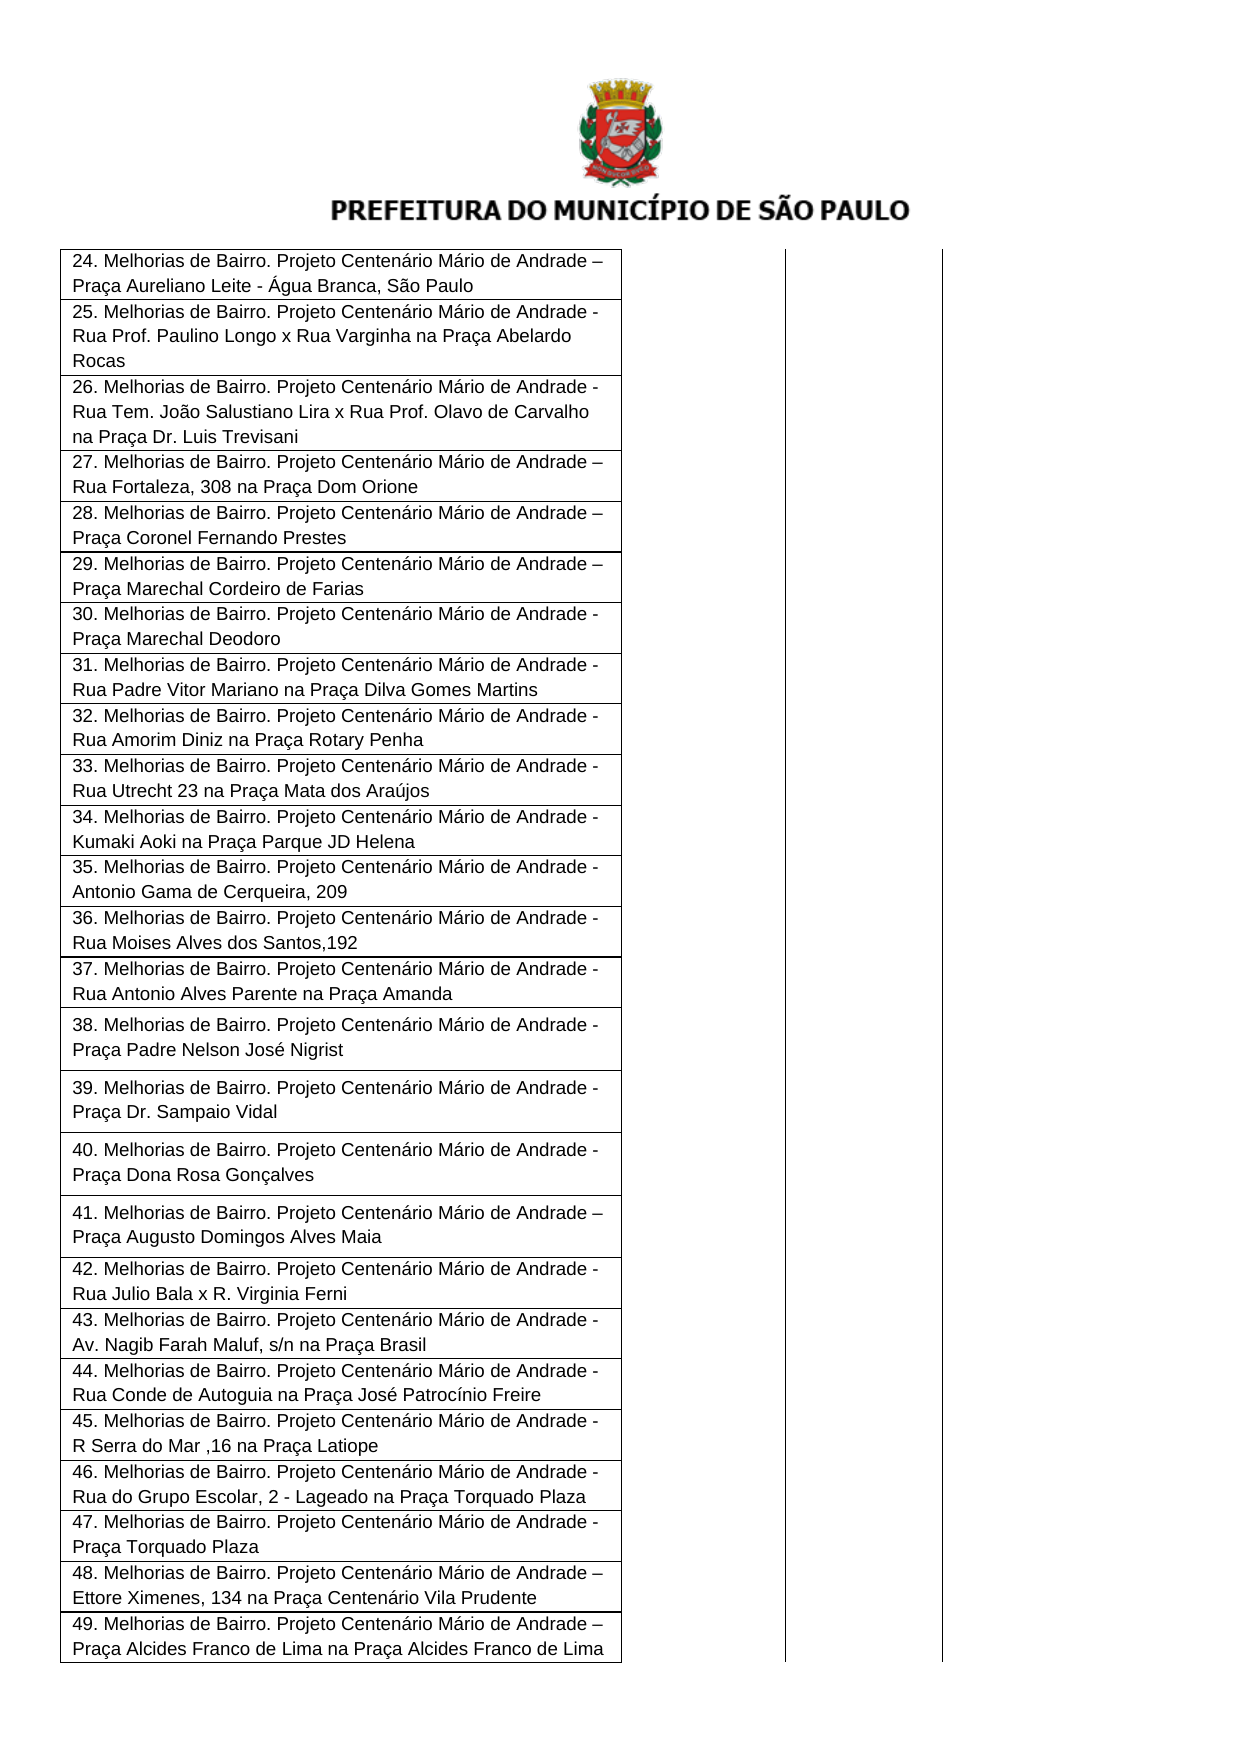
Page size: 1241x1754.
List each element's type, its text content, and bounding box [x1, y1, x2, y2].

table_cell [943, 501, 947, 551]
table_cell [943, 855, 947, 906]
table_cell 24. Melhorias de Bairro. Projeto Centenário Mário de Andrade – Praça Aureliano Leite - Água Branca, São Paulo [61, 250, 621, 299]
table_cell [943, 1358, 947, 1409]
table_cell [943, 1308, 947, 1358]
table_cell 33. Melhorias de Bairro. Projeto Centenário Mário de Andrade - Rua Utrecht 23 na Praça Mata dos Araújos [61, 755, 621, 804]
table_cell [943, 754, 947, 804]
table_cell [943, 551, 947, 602]
table_cell [943, 450, 947, 501]
table_cell 27. Melhorias de Bairro. Projeto Centenário Mário de Andrade – Rua Fortaleza, 308 na Praça Dom Orione [61, 451, 621, 501]
table_cell 26. Melhorias de Bairro. Projeto Centenário Mário de Andrade - Rua Tem. João Salustiano Lira x Rua Prof. Olavo de Carvalho na Praça Dr. Luis Trevisani [61, 376, 621, 450]
table_cell [786, 249, 942, 1662]
table_cell [943, 1409, 947, 1459]
table_cell [943, 602, 947, 653]
table_cell 39. Melhorias de Bairro. Projeto Centenário Mário de Andrade - Praça Dr. Sampaio Vidal [61, 1071, 621, 1132]
table_cell [943, 299, 947, 375]
table_cell 25. Melhorias de Bairro. Projeto Centenário Mário de Andrade - Rua Prof. Paulino Longo x Rua Varginha na Praça Abelardo Rocas [61, 300, 621, 375]
table_cell 48. Melhorias de Bairro. Projeto Centenário Mário de Andrade – Ettore Ximenes, 134 na Praça Centenário Vila Prudente [61, 1562, 621, 1611]
table_cell 42. Melhorias de Bairro. Projeto Centenário Mário de Andrade - Rua Julio Bala x R. Virginia Ferni [61, 1258, 621, 1308]
table_cell [943, 956, 947, 1007]
table_cell 47. Melhorias de Bairro. Projeto Centenário Mário de Andrade - Praça Torquado Plaza [61, 1511, 621, 1561]
table_cell 49. Melhorias de Bairro. Projeto Centenário Mário de Andrade – Praça Alcides Franco de Lima na Praça Alcides Franco de Lima [61, 1613, 621, 1662]
table_cell [622, 249, 785, 1662]
table_cell [943, 1007, 947, 1069]
table_cell 46. Melhorias de Bairro. Projeto Centenário Mário de Andrade - Rua do Grupo Escolar, 2 - Lageado na Praça Torquado Plaza [61, 1461, 621, 1510]
table_cell [943, 375, 947, 450]
table_cell 38. Melhorias de Bairro. Projeto Centenário Mário de Andrade - Praça Padre Nelson José Nigrist [61, 1008, 621, 1069]
table_cell 41. Melhorias de Bairro. Projeto Centenário Mário de Andrade – Praça Augusto Domingos Alves Maia [61, 1196, 621, 1257]
table_cell [943, 249, 947, 299]
table_cell [943, 1257, 947, 1308]
table_cell [943, 906, 947, 956]
table_cell 44. Melhorias de Bairro. Projeto Centenário Mário de Andrade - Rua Conde de Autoguia na Praça José Patrocínio Freire [61, 1359, 621, 1409]
table_cell 31. Melhorias de Bairro. Projeto Centenário Mário de Andrade - Rua Padre Vitor Mariano na Praça Dilva Gomes Martins [61, 654, 621, 703]
table_cell 37. Melhorias de Bairro. Projeto Centenário Mário de Andrade - Rua Antonio Alves Parente na Praça Amanda [61, 958, 621, 1007]
table_cell 36. Melhorias de Bairro. Projeto Centenário Mário de Andrade - Rua Moises Alves dos Santos,192 [61, 907, 621, 956]
table_cell [943, 1611, 947, 1662]
table_cell 32. Melhorias de Bairro. Projeto Centenário Mário de Andrade - Rua Amorim Diniz na Praça Rotary Penha [61, 704, 621, 754]
table_cell [943, 1070, 947, 1132]
table_cell [943, 1510, 947, 1561]
table_cell [943, 805, 947, 855]
table_cell 43. Melhorias de Bairro. Projeto Centenário Mário de Andrade - Av. Nagib Farah Maluf, s/n na Praça Brasil [61, 1309, 621, 1358]
table_cell [943, 653, 947, 703]
table_cell 40. Melhorias de Bairro. Projeto Centenário Mário de Andrade - Praça Dona Rosa Gonçalves [61, 1133, 621, 1194]
table_cell [943, 1460, 947, 1510]
table_cell 34. Melhorias de Bairro. Projeto Centenário Mário de Andrade - Kumaki Aoki na Praça Parque JD Helena [61, 806, 621, 855]
table_cell 35. Melhorias de Bairro. Projeto Centenário Mário de Andrade - Antonio Gama de Cerqueira, 209 [61, 856, 621, 906]
table_cell [943, 1195, 947, 1257]
table_cell 45. Melhorias de Bairro. Projeto Centenário Mário de Andrade - R Serra do Mar ,16 na Praça Latiope [61, 1410, 621, 1459]
table_cell 30. Melhorias de Bairro. Projeto Centenário Mário de Andrade - Praça Marechal Deodoro [61, 603, 621, 653]
table_cell [943, 1561, 947, 1611]
table_cell [943, 703, 947, 754]
table_cell 29. Melhorias de Bairro. Projeto Centenário Mário de Andrade – Praça Marechal Cordeiro de Farias [61, 553, 621, 602]
table_cell 28. Melhorias de Bairro. Projeto Centenário Mário de Andrade – Praça Coronel Fernando Prestes [61, 502, 621, 551]
table_cell [943, 1132, 947, 1194]
